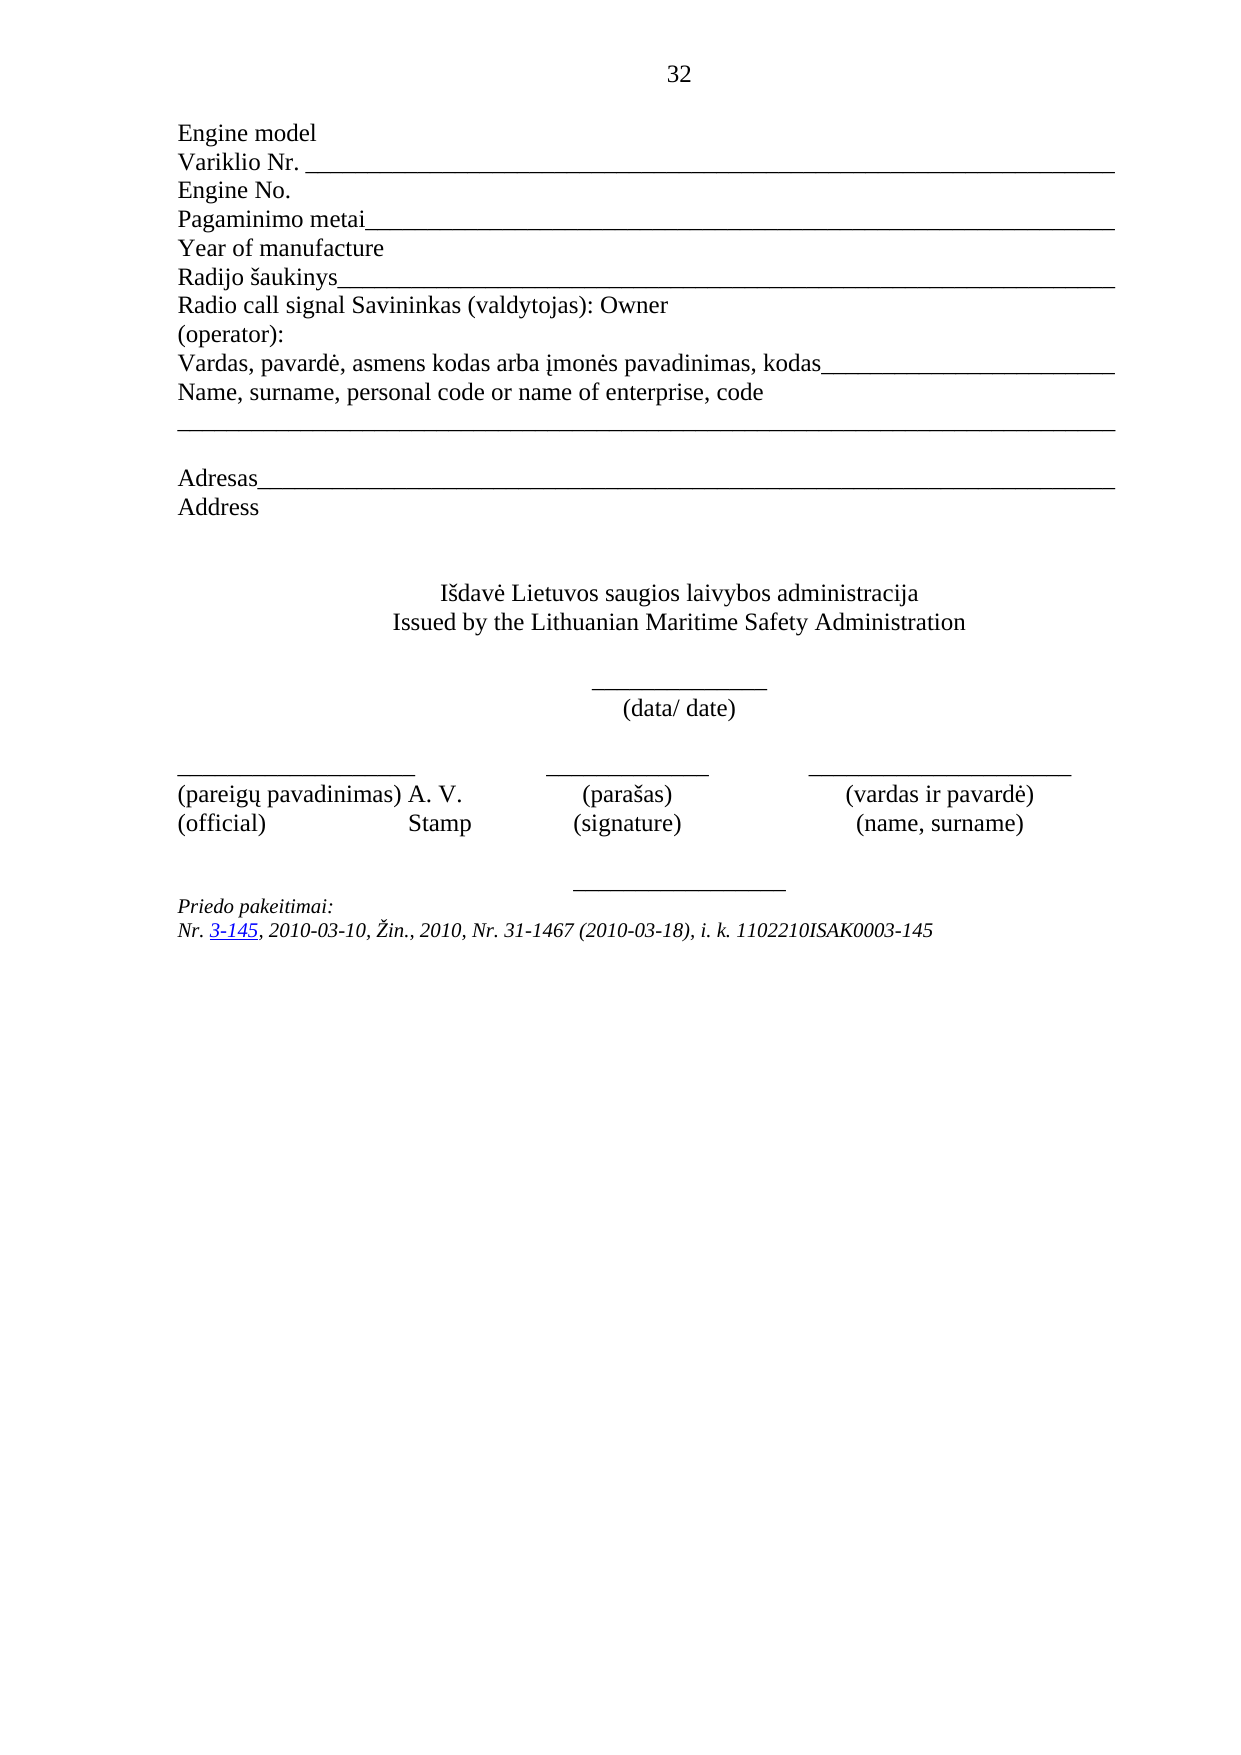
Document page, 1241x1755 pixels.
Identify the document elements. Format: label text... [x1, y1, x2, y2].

text Išdavė Lietuvos saugios laivybos administracija [177, 578, 1181, 607]
text (pareigų pavadinimas) A. V. (parašas) (vardas ir pavardė) [177, 779, 1181, 808]
text _ [177, 406, 1181, 434]
text Nr. 3-145, 2010-03-10, Žin., 2010, Nr. 31-1467 (2010-03-18), i. k. 1102210ISAK0003-145 [177, 918, 1181, 942]
text Pagaminimo metai [177, 204, 1181, 233]
text Radio call signal Savininkas (valdytojas): Owner (operator): [177, 291, 701, 348]
text Radijo šaukinys [177, 262, 1181, 291]
text Address [177, 492, 1181, 521]
text Engine No. [177, 176, 1181, 204]
text ___________________ _____________ _____________________ [177, 751, 1181, 779]
text Name, surname, personal code or name of enterprise, code [177, 377, 1181, 406]
text (official) Stamp (signature) (name, surname) [177, 808, 1181, 837]
text Issued by the Lithuanian Maritime Safety Administration [177, 607, 1181, 636]
text (data/ date) [177, 693, 1181, 722]
text Year of manufacture [177, 233, 1181, 262]
text Engine model [177, 118, 1181, 147]
text ______________ [177, 664, 1181, 693]
text Variklio Nr. [177, 147, 1181, 176]
text Vardas, pavardė, asmens kodas arba įmonės pavadinimas, kodas [177, 348, 1181, 377]
text _________________ [177, 866, 1181, 894]
text Adresas [177, 463, 1181, 492]
text Priedo pakeitimai: [177, 894, 1181, 918]
